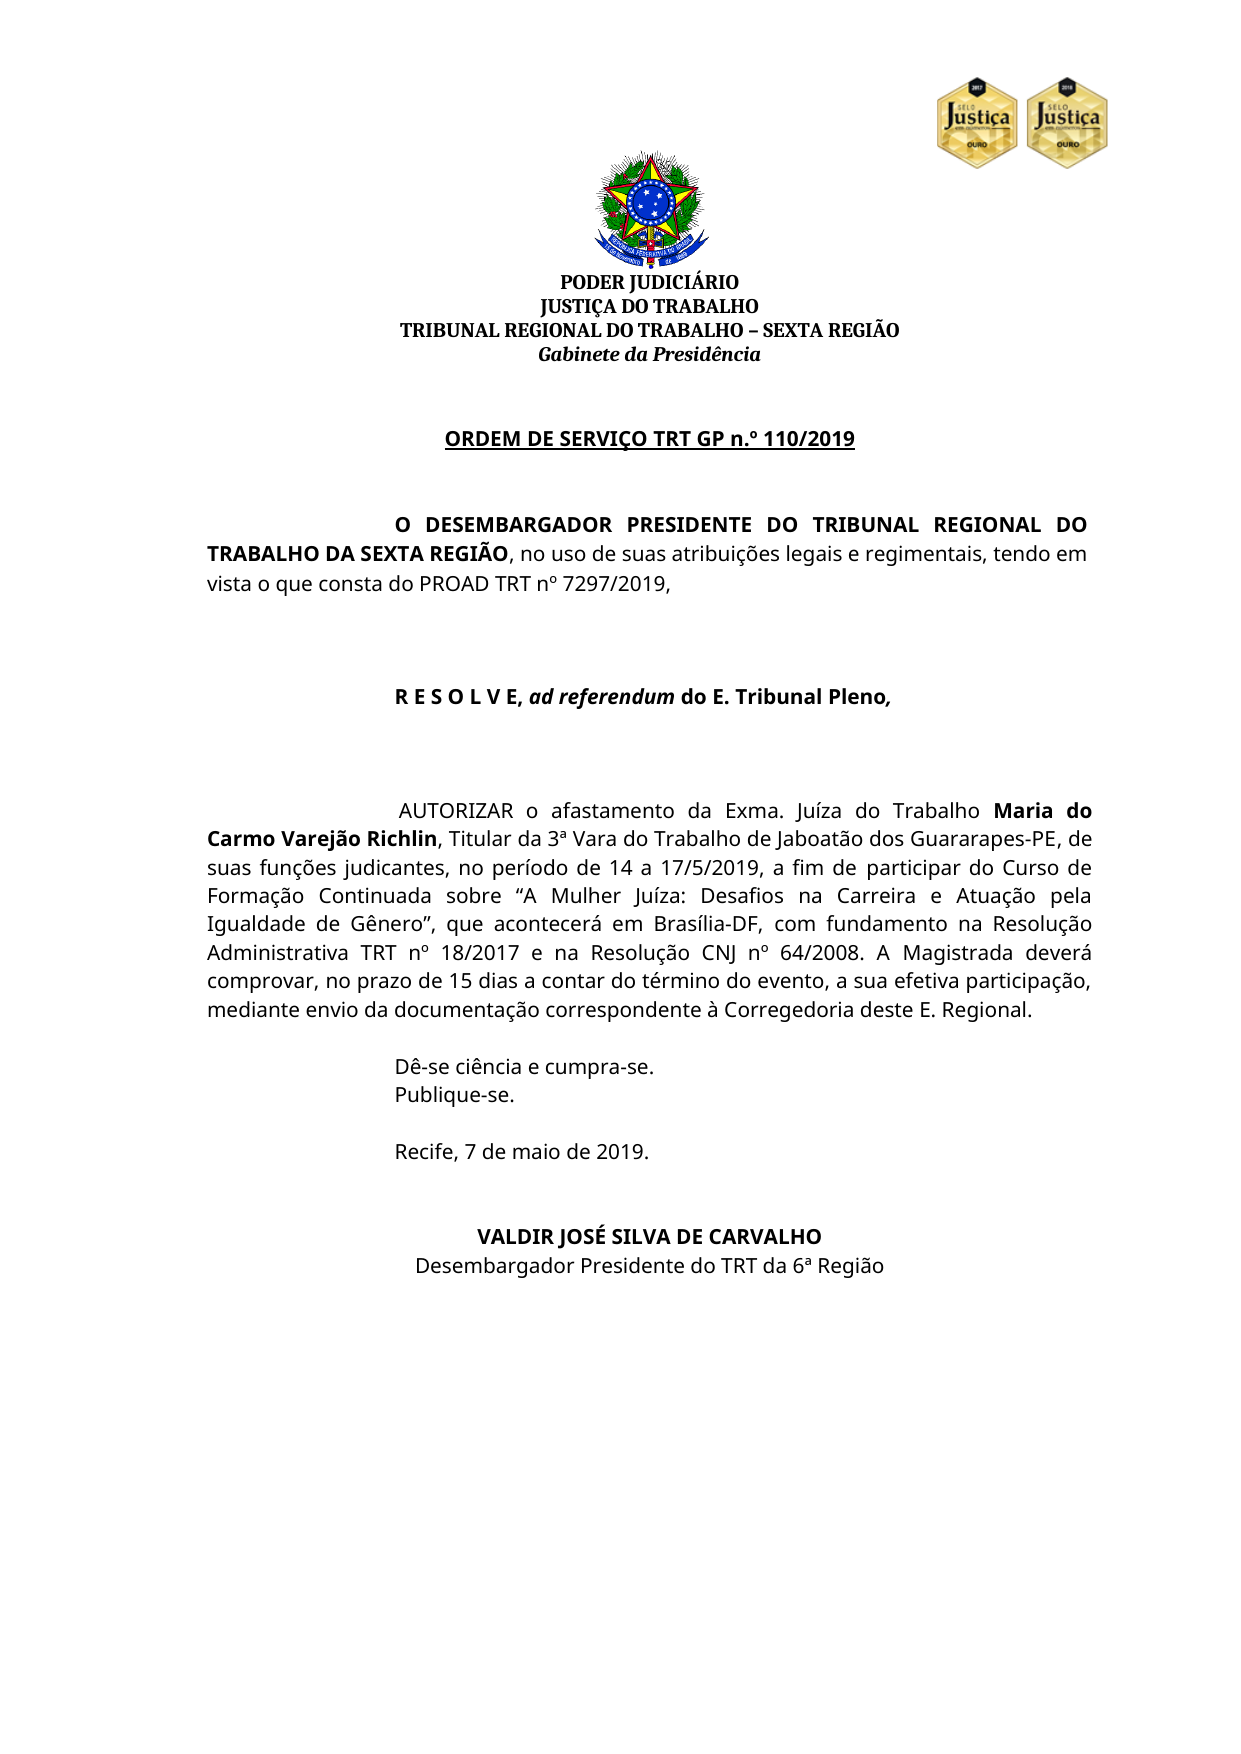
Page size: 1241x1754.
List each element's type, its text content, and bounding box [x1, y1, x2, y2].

picture [937, 75, 1122, 176]
text JUSTIÇA DO TRABALHO [207, 295, 1092, 319]
text TRIBUNAL REGIONAL DO TRABALHO – SEXTA REGIÃO [207, 319, 1092, 343]
picture [588, 147, 712, 271]
text ORDEM DE SERVIÇO TRT GP n.º 110/2019 [207, 424, 1092, 452]
text PODER JUDICIÁRIO [207, 271, 1092, 295]
text Gabinete da Presidência [207, 343, 1092, 367]
text R E S O L V E, ad referendum do E. Tribunal Pleno, [207, 682, 1092, 711]
text Publique-se. [207, 1080, 1092, 1109]
text AUTORIZAR o afastamento da Exma. Juíza do Trabalho Maria do Carmo Varejão Richlin, Titular da 3ª Vara do Trabalho de Jaboatão dos Guararapes-PE, de suas funções judicantes, no período de 14 a 17/5/2019, a fim de participar do Curso de Formação Continuada sobre “A Mulher Juíza: Desafios na Carreira e Atuação pela Igualdade de Gênero”, que acontecerá em Brasília-DF, com fundamento na Resolução Administrativa TRT nº 18/2017 e na Resolução CNJ nº 64/2008. A Magistrada deverá comprovar, no prazo de 15 dias a contar do término do evento, a sua efetiva participação, mediante envio da documentação correspondente à Corregedoria deste E. Regional. [207, 796, 1092, 1023]
text Dê-se ciência e cumpra-se. [207, 1052, 1092, 1080]
text Desembargador Presidente do TRT da 6ª Região [207, 1251, 1092, 1279]
text O DESEMBARGADOR PRESIDENTE DO TRIBUNAL REGIONAL DO TRABALHO DA SEXTA REGIÃO, no uso de suas atribuições legais e regimentais, tendo em vista o que consta do PROAD TRT nº 7297/2019, [207, 509, 1088, 597]
text VALDIR JOSÉ SILVA DE CARVALHO [207, 1222, 1092, 1251]
text Recife, 7 de maio de 2019. [207, 1137, 1092, 1166]
